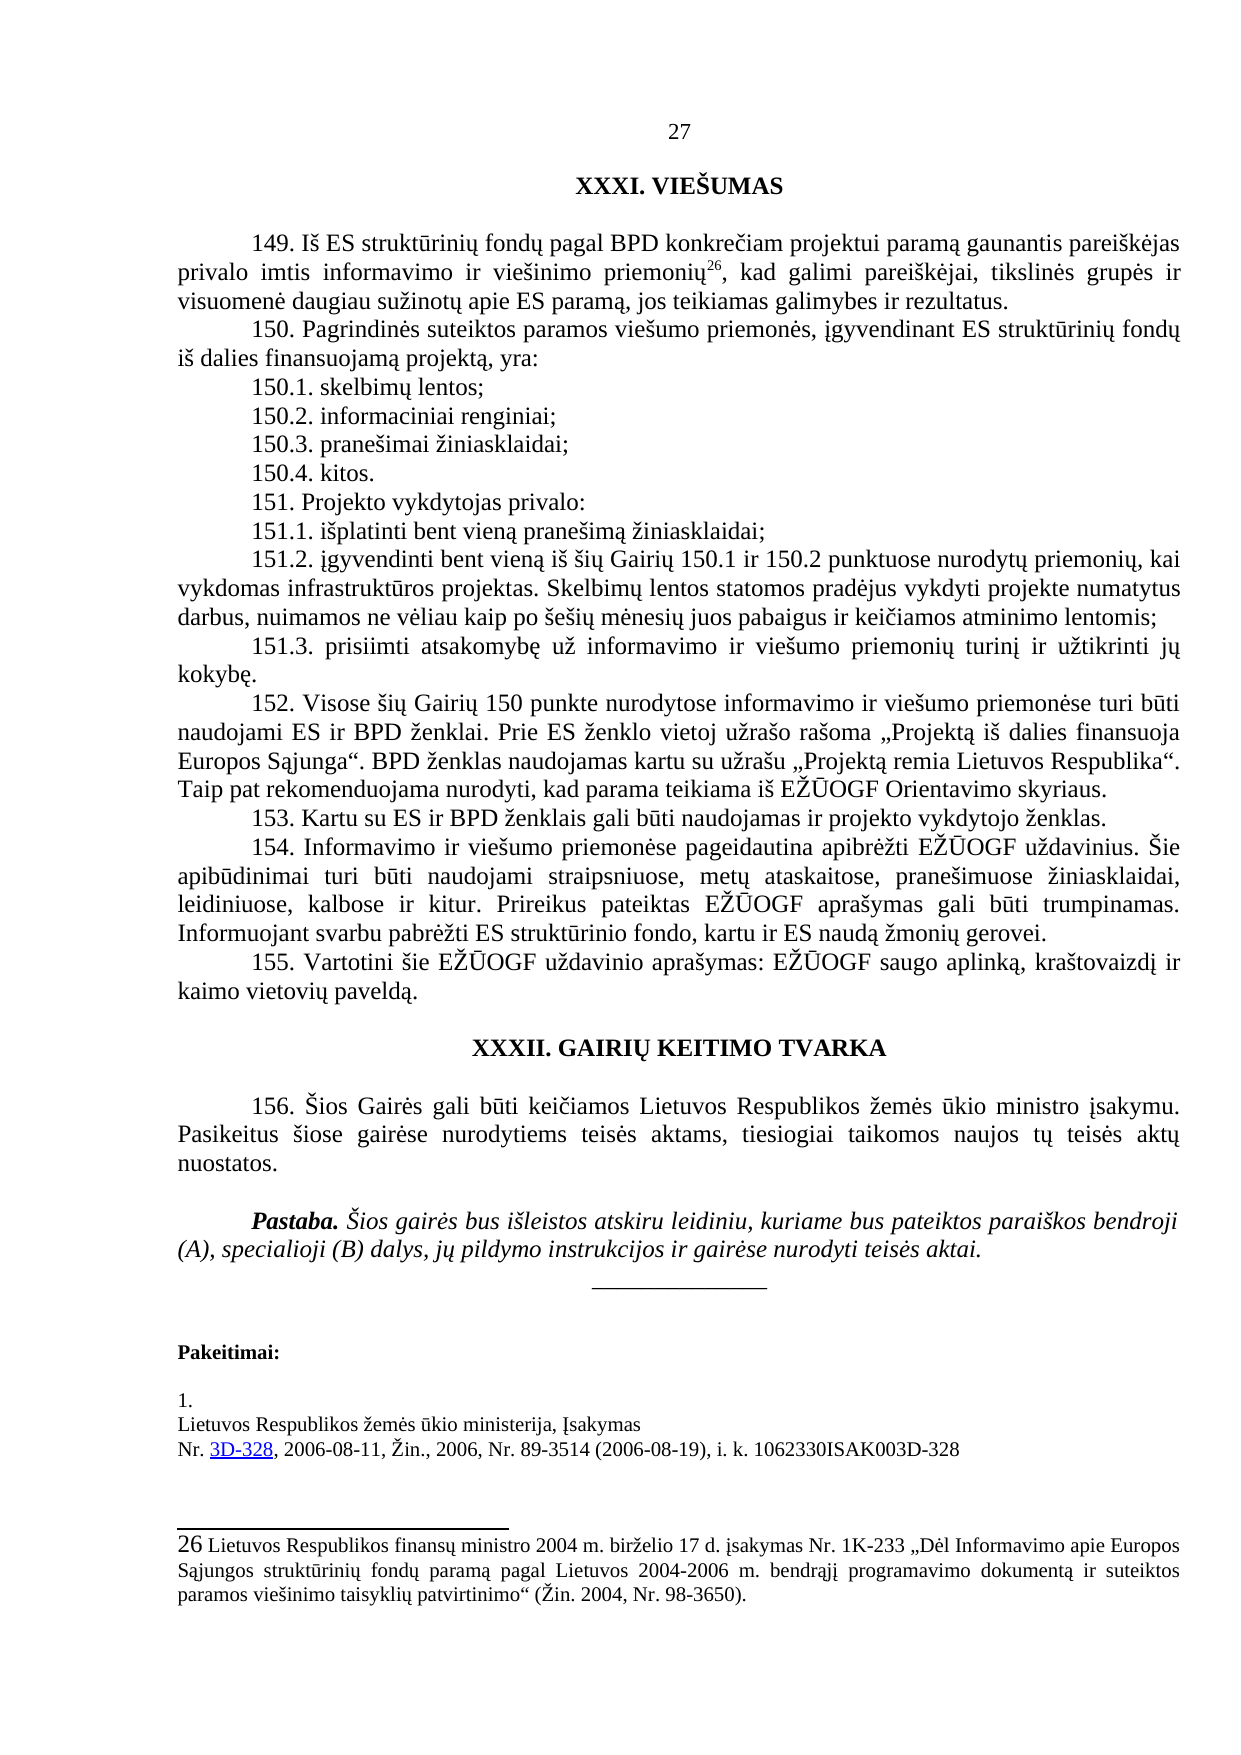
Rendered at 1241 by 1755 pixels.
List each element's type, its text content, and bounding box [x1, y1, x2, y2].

text 150. Pagrindinės suteiktos paramos viešumo priemonės, įgyvendinant ES struktūrinių fondų iš dalies finansuojamą projektą, yra: [177, 314, 1181, 372]
text 152. Visose šių Gairių 150 punkte nurodytose informavimo ir viešumo priemonėse turi būti naudojami ES ir BPD ženklai. Prie ES ženklo vietoj užrašo rašoma „Projektą iš dalies finansuoja Europos Sąjunga“. BPD ženklas naudojamas kartu su užrašu „Projektą remia Lietuvos Respublika“. Taip pat rekomenduojama nurodyti, kad parama teikiama iš EŽŪOGF Orientavimo skyriaus. [177, 688, 1181, 803]
text 156. Šios Gairės gali būti keičiamos Lietuvos Respublikos žemės ūkio ministro įsakymu. Pasikeitus šiose gairėse nurodytiems teisės aktams, tiesiogiai taikomos naujos tų teisės aktų nuostatos. [177, 1091, 1181, 1177]
text 150.3. pranešimai žiniasklaidai; [177, 429, 1181, 458]
text 150.2. informaciniai renginiai; [177, 401, 1181, 429]
text 155. Vartotini šie EŽŪOGF uždavinio aprašymas: EŽŪOGF saugo aplinką, kraštovaizdį ir kaimo vietovių paveldą. [177, 947, 1181, 1004]
text Pakeitimai: [177, 1340, 1181, 1364]
text Lietuvos Respublikos finansų ministro 2004 m. birželio 17 d. įsakymas Nr. 1K-233 „Dėl Informavimo apie Europos Sąjungos struktūrinių fondų paramą pagal Lietuvos 2004-2006 m. bendrąjį programavimo dokumentą ir suteiktos paramos viešinimo taisyklių patvirtinimo“ (Žin. 2004, Nr. 98-3650). [177, 1529, 1181, 1606]
text Pastaba. Šios gairės bus išleistos atskiru leidiniu, kuriame bus pateiktos paraiškos bendroji (A), specialioji (B) dalys, jų pildymo instrukcijos ir gairėse nurodyti teisės aktai. [177, 1206, 1181, 1263]
text XXXI. VIEŠUMAS [177, 171, 1181, 199]
text XXXII. GAIRIŲ KEITIMO TVARKA [177, 1033, 1181, 1062]
text Lietuvos Respublikos žemės ūkio ministerija, Įsakymas [177, 1412, 1181, 1436]
text 151.2. įgyvendinti bent vieną iš šių Gairių 150.1 ir 150.2 punktuose nurodytų priemonių, kai vykdomas infrastruktūros projektas. Skelbimų lentos statomos pradėjus vykdyti projekte numatytus darbus, nuimamos ne vėliau kaip po šešių mėnesių juos pabaigus ir keičiamos atminimo lentomis; [177, 544, 1181, 631]
text ______________ [177, 1263, 1181, 1292]
text 1. [177, 1388, 1181, 1412]
text 149. Iš ES struktūrinių fondų pagal BPD konkrečiam projektui paramą gaunantis pareiškėjas privalo imtis informavimo ir viešinimo priemonių, kad galimi pareiškėjai, tikslinės grupės ir visuomenė daugiau sužinotų apie ES paramą, jos teikiamas galimybes ir rezultatus. [177, 228, 1181, 314]
text 151.1. išplatinti bent vieną pranešimą žiniasklaidai; [177, 516, 1181, 544]
text Nr. 3D-328, 2006-08-11, Žin., 2006, Nr. 89-3514 (2006-08-19), i. k. 1062330ISAK003D-328 [177, 1436, 1181, 1461]
text 151.3. prisiimti atsakomybę už informavimo ir viešumo priemonių turinį ir užtikrinti jų kokybę. [177, 631, 1181, 688]
text 150.1. skelbimų lentos; [177, 372, 1181, 401]
text 154. Informavimo ir viešumo priemonėse pageidautina apibrėžti EŽŪOGF uždavinius. Šie apibūdinimai turi būti naudojami straipsniuose, metų ataskaitose, pranešimuose žiniasklaidai, leidiniuose, kalbose ir kitur. Prireikus pateiktas EŽŪOGF aprašymas gali būti trumpinamas. Informuojant svarbu pabrėžti ES struktūrinio fondo, kartu ir ES naudą žmonių gerovei. [177, 832, 1181, 947]
text 151. Projekto vykdytojas privalo: [177, 487, 1181, 516]
text 153. Kartu su ES ir BPD ženklais gali būti naudojamas ir projekto vykdytojo ženklas. [177, 803, 1181, 832]
text 150.4. kitos. [177, 458, 1181, 487]
